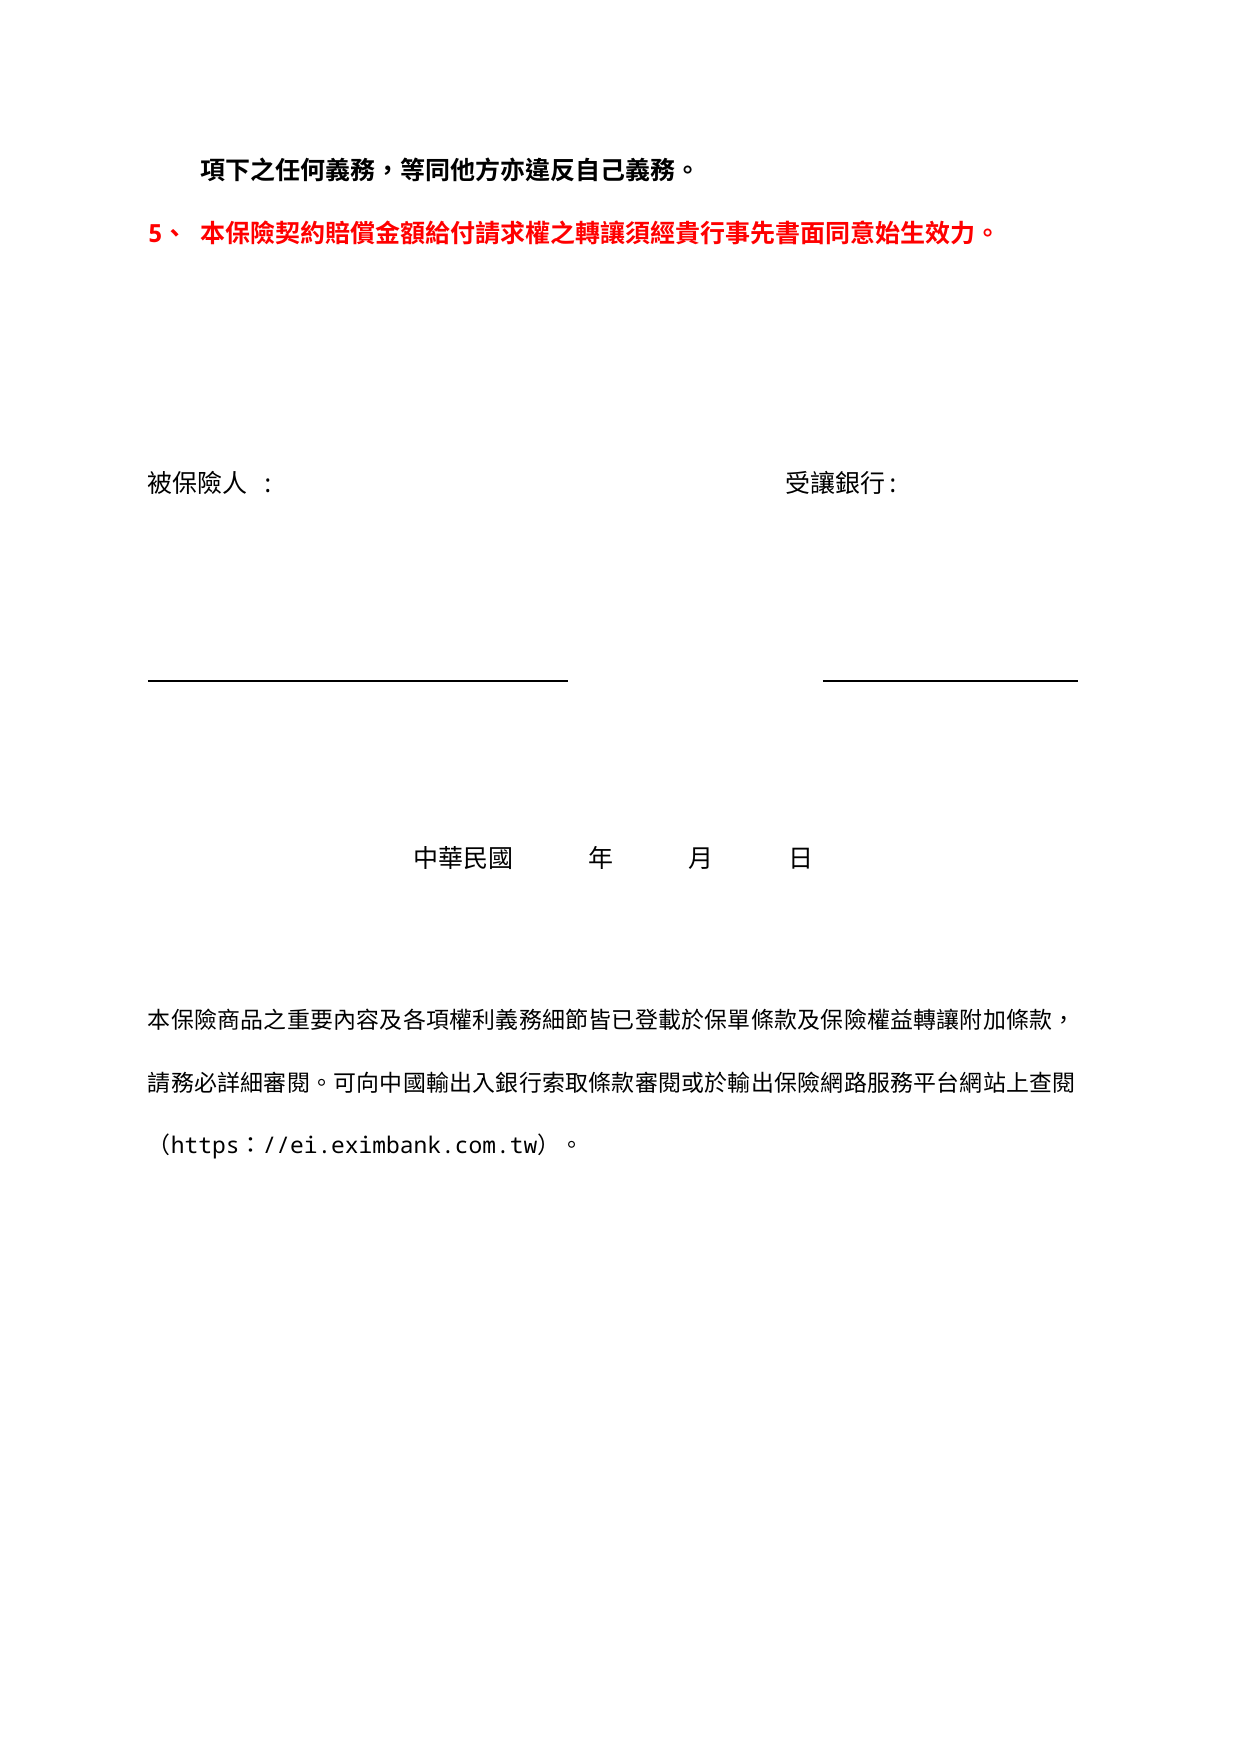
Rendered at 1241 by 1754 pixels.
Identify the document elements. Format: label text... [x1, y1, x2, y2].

list 項下之任何義務，等同他方亦違反自己義務。 [148, 127, 1078, 189]
list 本保險契約賠償金額給付請求權之轉讓須經貴行事先書面同意始生效力。 [148, 189, 1078, 252]
text 被保險人 : 受讓銀行: [148, 439, 1078, 502]
text 中華民國 年 月 日 [148, 814, 1078, 877]
text 本保險商品之重要內容及各項權利義務細節皆已登載於保單條款及保險權益轉讓附加條款，請務必詳細審閱。可向中國輸出入銀行索取條款審閱或於輸出保險網路服務平台網站上查閱（https：//ei.eximbank.com.tw）。 [148, 977, 1078, 1164]
